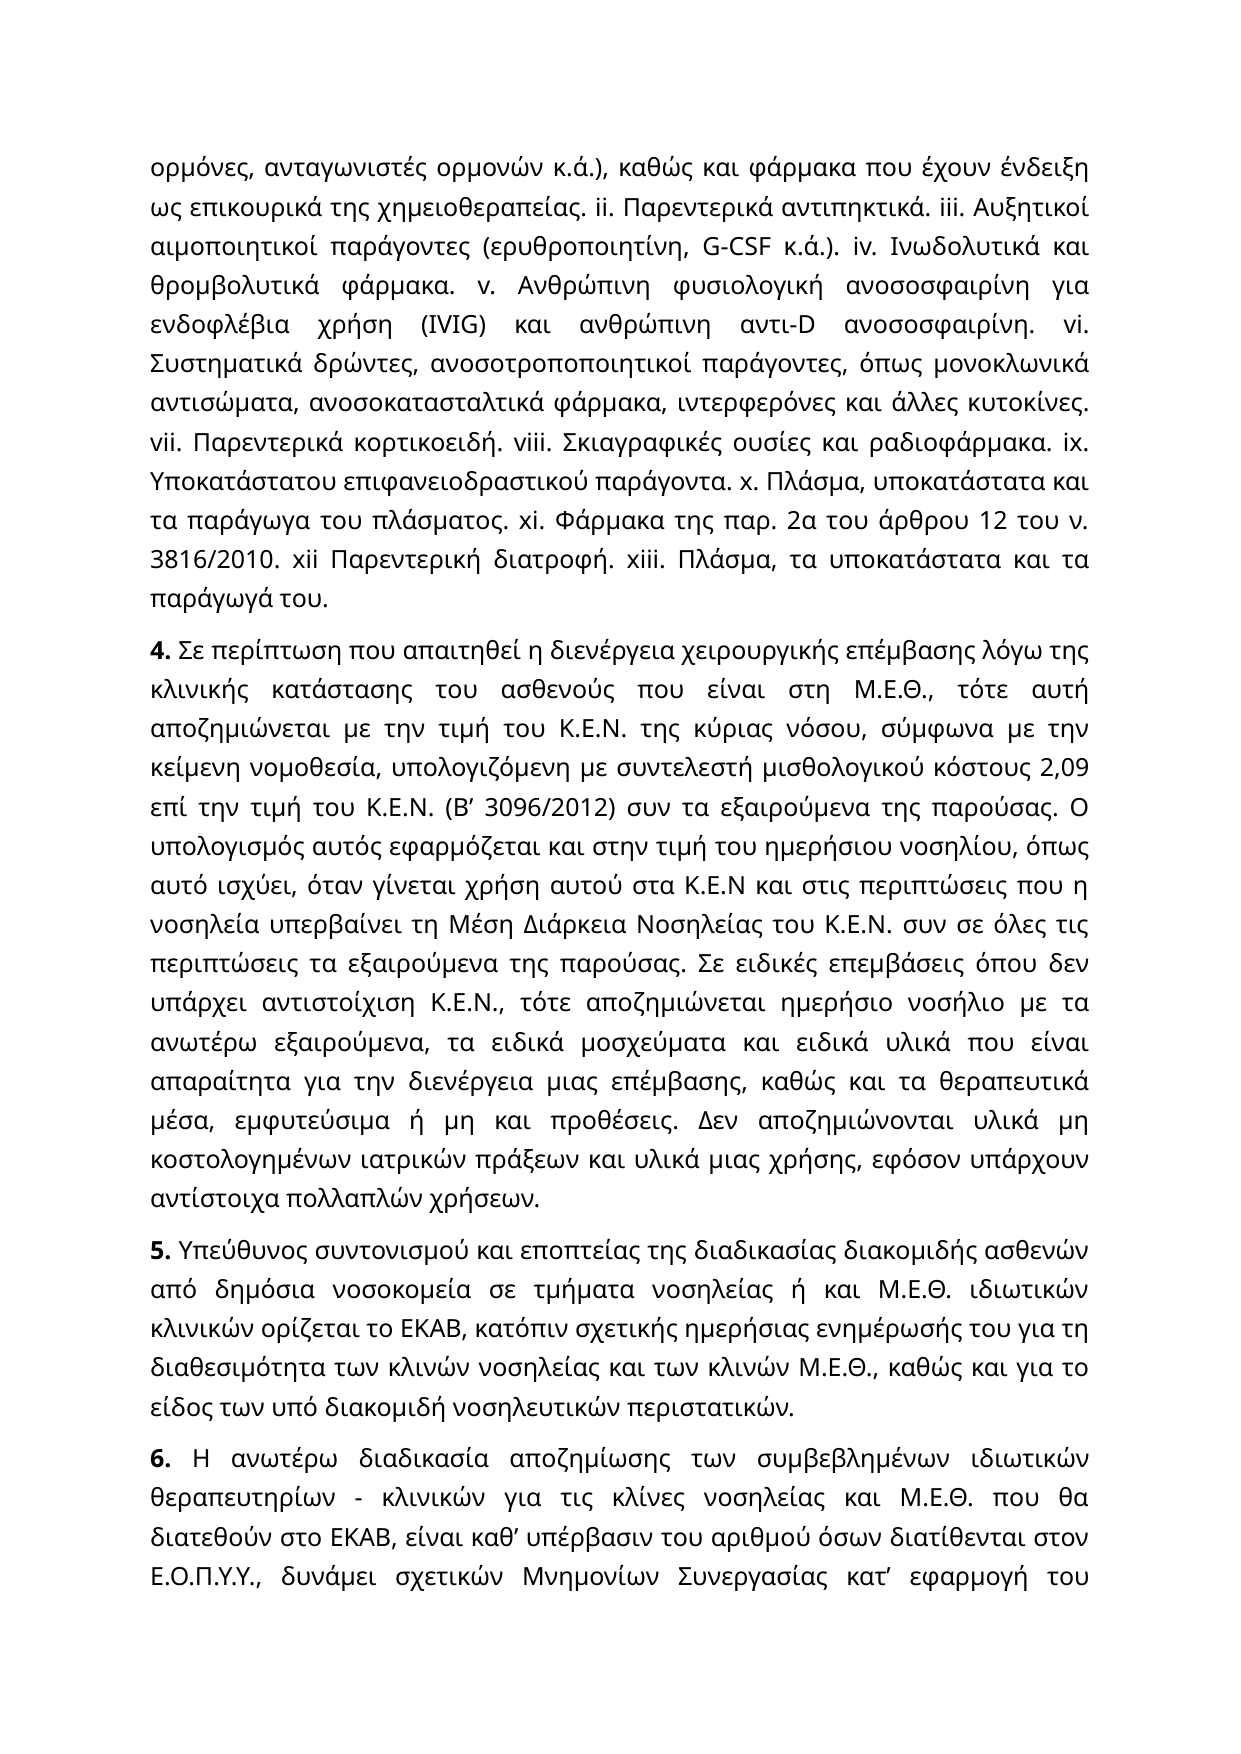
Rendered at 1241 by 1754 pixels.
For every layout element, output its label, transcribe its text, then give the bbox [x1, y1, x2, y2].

text 5. Υπεύθυνος συντονισμού και εποπτείας της διαδικασίας διακομιδής ασθενών από δημόσια νοσοκομεία σε τμήματα νοσηλείας ή και Μ.Ε.Θ. ιδιωτικών κλινικών ορίζεται το ΕΚΑΒ, κατόπιν σχετικής ημερήσιας ενημέρωσής του για τη διαθεσιμότητα των κλινών νοσηλείας και των κλινών Μ.Ε.Θ., καθώς και για το είδος των υπό διακομιδή νοσηλευτικών περιστατικών. [150, 1232, 1090, 1423]
text 6. Η ανωτέρω διαδικασία αποζημίωσης των συμβεβλημένων ιδιωτικών θεραπευτηρίων - κλινικών για τις κλίνες νοσηλείας και Μ.Ε.Θ. που θα διατεθούν στο ΕΚΑΒ, είναι καθ’ υπέρβασιν του αριθμού όσων διατίθενται στον Ε.Ο.Π.Υ.Υ., δυνάμει σχετικών Μνημονίων Συνεργασίας κατ’ εφαρμογή του [150, 1441, 1090, 1592]
text ορμόνες, ανταγωνιστές ορμονών κ.ά.), καθώς και φάρμακα που έχουν ένδειξη ως επικουρικά της χημειοθεραπείας. ii. Παρεντερικά αντιπηκτικά. iii. Αυξητικοί αιμοποιητικοί παράγοντες (ερυθροποιητίνη, G-CSF κ.ά.). iv. Ινωδολυτικά και θρομβολυτικά φάρμακα. v. Ανθρώπινη φυσιολογική ανοσοσφαιρίνη για ενδοφλέβια χρήση (IVIG) και ανθρώπινη αντι-D ανοσοσφαιρίνη. vi. Συστηματικά δρώντες, ανοσοτροποποιητικοί παράγοντες, όπως μονοκλωνικά αντισώματα, ανοσοκατασταλτικά φάρμακα, ιντερφερόνες και άλλες κυτοκίνες. vii. Παρεντερικά κορτικοειδή. viii. Σκιαγραφικές ουσίες και ραδιοφάρμακα. ix. Υποκατάστατου επιφανειοδραστικού παράγοντα. x. Πλάσμα, υποκατάστατα και τα παράγωγα του πλάσματος. xi. Φάρμακα της παρ. 2α του άρθρου 12 του ν. 3816/2010. xii Παρεντερική διατροφή. xiii. Πλάσμα, τα υποκατάστατα και τα παράγωγά του. [150, 150, 1090, 615]
text 4. Σε περίπτωση που απαιτηθεί η διενέργεια χειρουργικής επέμβασης λόγω της κλινικής κατάστασης του ασθενούς που είναι στη Μ.Ε.Θ., τότε αυτή αποζημιώνεται με την τιμή του Κ.Ε.Ν. της κύριας νόσου, σύμφωνα με την κείμενη νομοθεσία, υπολογιζόμενη με συντελεστή μισθολογικού κόστους 2,09 επί την τιμή του Κ.Ε.Ν. (Β’ 3096/2012) συν τα εξαιρούμενα της παρούσας. Ο υπολογισμός αυτός εφαρμόζεται και στην τιμή του ημερήσιου νοσηλίου, όπως αυτό ισχύει, όταν γίνεται χρήση αυτού στα Κ.Ε.Ν και στις περιπτώσεις που η νοσηλεία υπερβαίνει τη Μέση Διάρκεια Νοσηλείας του Κ.Ε.Ν. συν σε όλες τις περιπτώσεις τα εξαιρούμενα της παρούσας. Σε ειδικές επεμβάσεις όπου δεν υπάρχει αντιστοίχιση Κ.Ε.Ν., τότε αποζημιώνεται ημερήσιο νοσήλιο με τα ανωτέρω εξαιρούμενα, τα ειδικά μοσχεύματα και ειδικά υλικά που είναι απαραίτητα για την διενέργεια μιας επέμβασης, καθώς και τα θεραπευτικά μέσα, εμφυτεύσιμα ή μη και προθέσεις. Δεν αποζημιώνονται υλικά μη κοστολογημένων ιατρικών πράξεων και υλικά μιας χρήσης, εφόσον υπάρχουν αντίστοιχα πολλαπλών χρήσεων. [150, 632, 1090, 1215]
